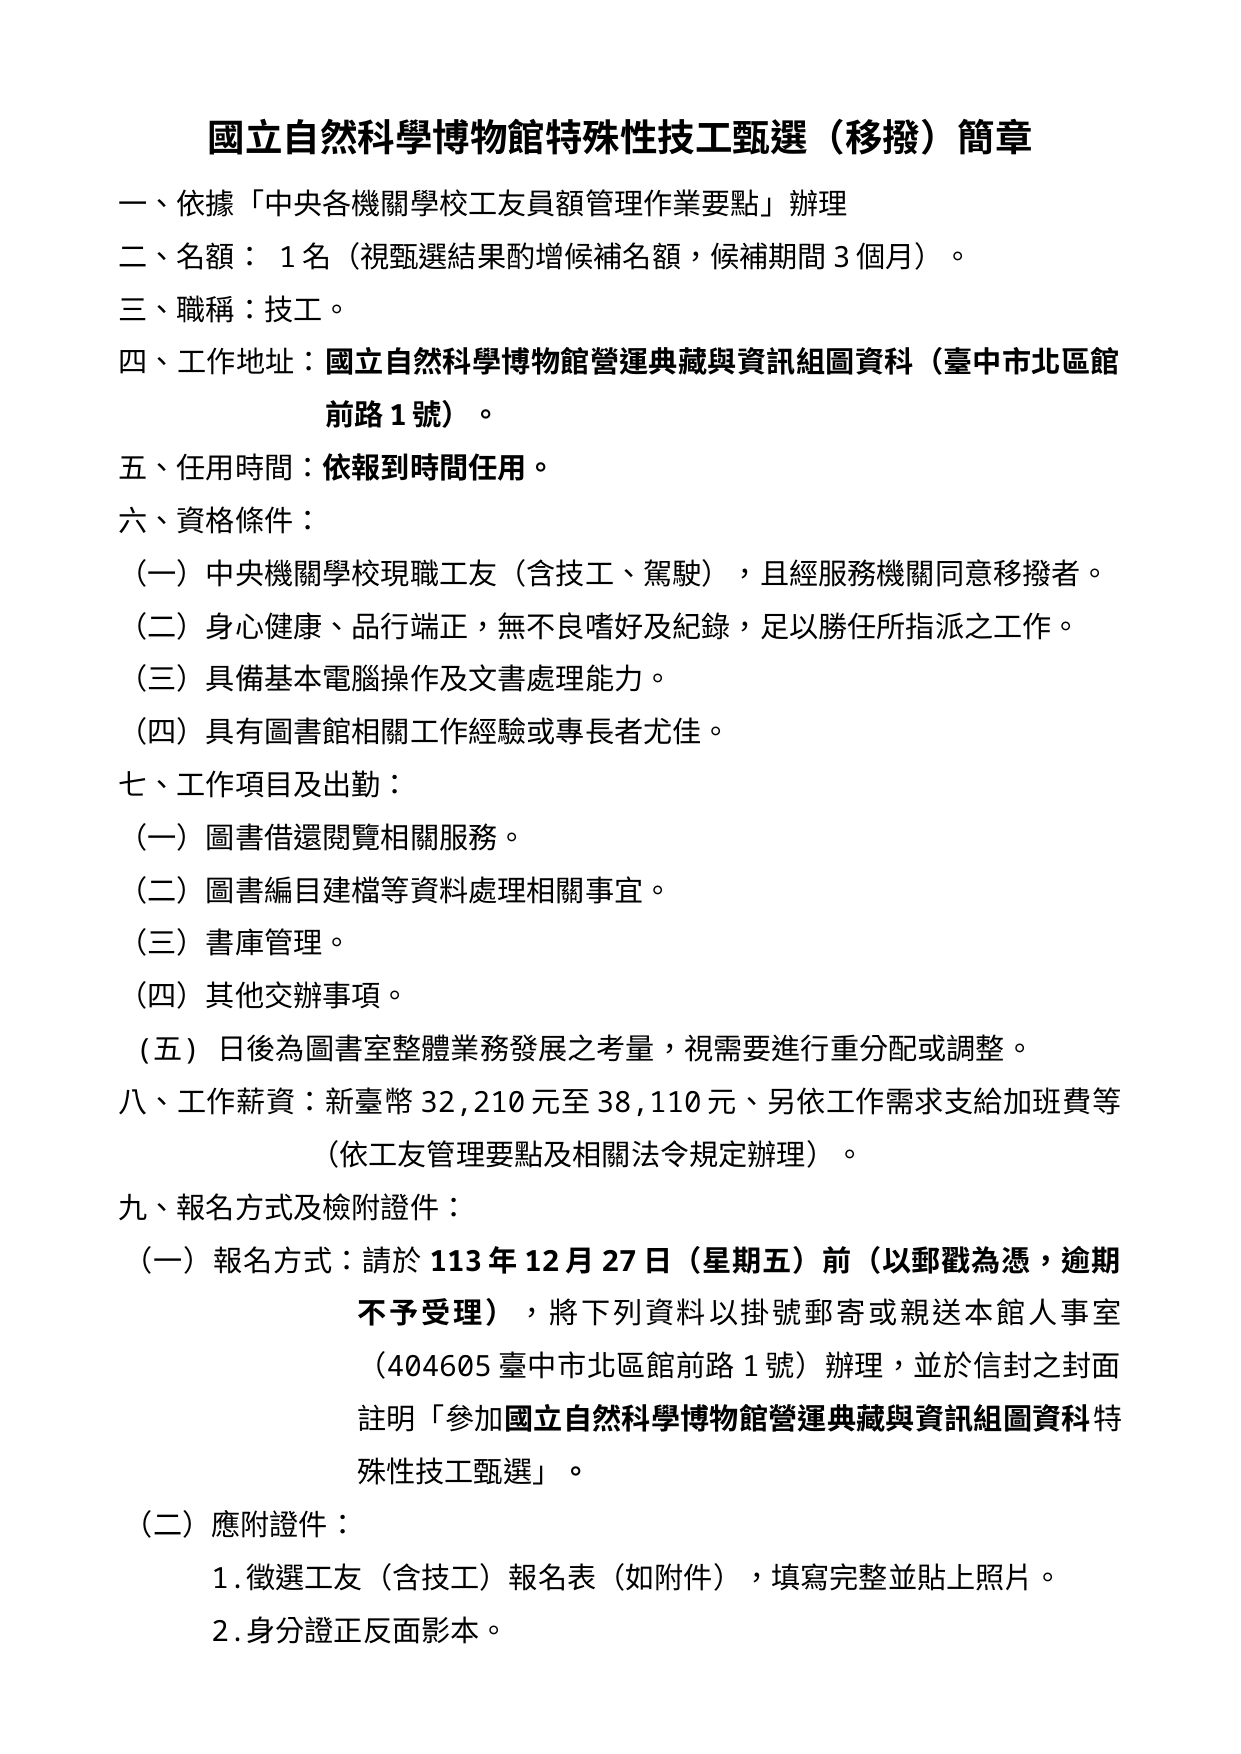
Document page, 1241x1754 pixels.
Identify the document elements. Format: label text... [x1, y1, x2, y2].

text 一、依據「中央各機關學校工友員額管理作業要點」辦理 [118, 180, 1122, 223]
text （三）具備基本電腦操作及文書處理能力。 [118, 656, 1122, 698]
text （二）身心健康、品行端正，無不良嗜好及紀錄，足以勝任所指派之工作。 [118, 603, 1122, 645]
text （四）具有圖書館相關工作經驗或專長者尤佳。 [118, 709, 1122, 751]
text （一）報名方式：請於113年12月27日（星期五）前（以郵戳為憑，逾期不予受理），將下列資料以掛號郵寄或親送本館人事室（404605臺中市北區館前路1號）辦理，並於信封之封面註明「參加國立自然科學博物館營運典藏與資訊組圖資科特殊性技工甄選」。 [124, 1237, 1122, 1491]
text 四、工作地址：國立自然科學博物館營運典藏與資訊組圖資科（臺中市北區館前路1號）。 [118, 339, 1122, 434]
text 六、資格條件： [118, 497, 1122, 540]
text （一）圖書借還閱覽相關服務。 [118, 814, 1122, 857]
text 2.身分證正反面影本。 [124, 1607, 1122, 1649]
text 三、職稱：技工。 [118, 286, 1122, 328]
text 1.徵選工友（含技工）報名表（如附件），填寫完整並貼上照片。 [124, 1554, 1122, 1597]
text 八、工作薪資：新臺幣32,210元至38,110元、另依工作需求支給加班費等（依工友管理要點及相關法令規定辦理）。 [118, 1078, 1122, 1174]
text （二）應附證件： [124, 1501, 1122, 1544]
text （一）中央機關學校現職工友（含技工、駕駛），且經服務機關同意移撥者。 [118, 550, 1122, 593]
text （四）其他交辦事項。 [118, 973, 1122, 1015]
text 國立自然科學博物館特殊性技工甄選（移撥）簡章 [118, 107, 1122, 162]
text （三）書庫管理。 [118, 920, 1122, 962]
text (五) 日後為圖書室整體業務發展之考量，視需要進行重分配或調整。 [118, 1026, 1122, 1068]
text （二）圖書編目建檔等資料處理相關事宜。 [118, 867, 1122, 909]
text 五、任用時間：依報到時間任用。 [118, 445, 1122, 487]
text 二、名額： 1名（視甄選結果酌增候補名額，候補期間3個月）。 [118, 233, 1122, 276]
text 九、報名方式及檢附證件： [118, 1184, 1122, 1227]
text 七、工作項目及出勤： [118, 762, 1122, 804]
